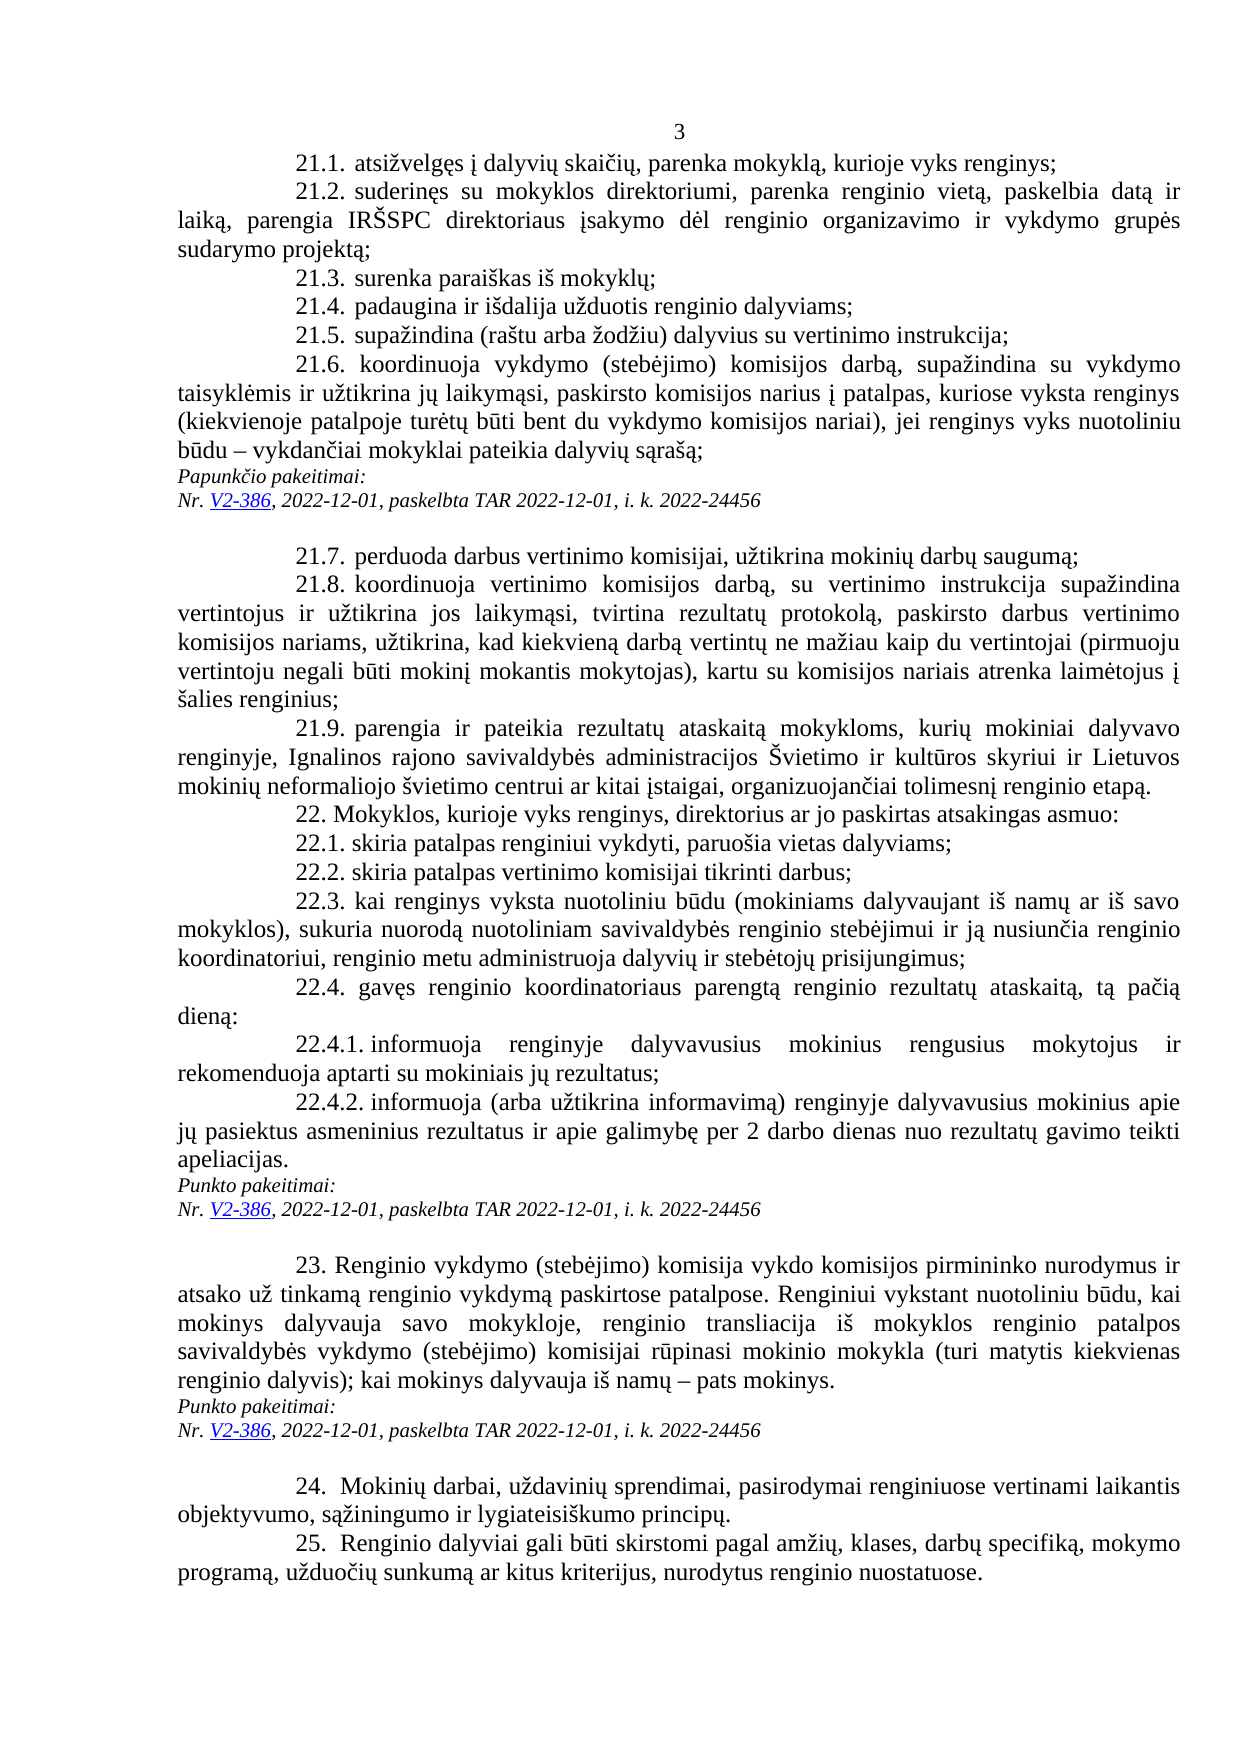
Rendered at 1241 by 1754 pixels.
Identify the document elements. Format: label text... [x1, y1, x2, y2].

text 21.5. supažindina (raštu arba žodžiu) dalyvius su vertinimo instrukcija; [177, 320, 1181, 349]
text Papunkčio pakeitimai: [177, 464, 1181, 488]
text 21.8. koordinuoja vertinimo komisijos darbą, su vertinimo instrukcija supažindina vertintojus ir užtikrina jos laikymąsi, tvirtina rezultatų protokolą, paskirsto darbus vertinimo komisijos nariams, užtikrina, kad kiekvieną darbą vertintų ne mažiau kaip du vertintojai (pirmuoju vertintoju negali būti mokinį mokantis mokytojas), kartu su komisijos nariais atrenka laimėtojus į šalies renginius; [177, 569, 1181, 713]
text Nr. V2-386, 2022-12-01, paskelbta TAR 2022-12-01, i. k. 2022-24456 [177, 1197, 1181, 1221]
text 25. Renginio dalyviai gali būti skirstomi pagal amžių, klases, darbų specifiką, mokymo programą, užduočių sunkumą ar kitus kriterijus, nurodytus renginio nuostatuose. [177, 1528, 1181, 1586]
text 22.4. gavęs renginio koordinatoriaus parengtą renginio rezultatų ataskaitą, tą pačią dieną: [177, 972, 1181, 1029]
text 21.4. padaugina ir išdalija užduotis renginio dalyviams; [177, 291, 1181, 320]
text 21.6. koordinuoja vykdymo (stebėjimo) komisijos darbą, supažindina su vykdymo taisyklėmis ir užtikrina jų laikymąsi, paskirsto komisijos narius į patalpas, kuriose vyksta renginys (kiekvienoje patalpoje turėtų būti bent du vykdymo komisijos nariai), jei renginys vyks nuotoliniu būdu – vykdančiai mokyklai pateikia dalyvių sąrašą; [177, 349, 1181, 464]
text Nr. V2-386, 2022-12-01, paskelbta TAR 2022-12-01, i. k. 2022-24456 [177, 488, 1181, 512]
text 22.4.2. informuoja (arba užtikrina informavimą) renginyje dalyvavusius mokinius apie jų pasiektus asmeninius rezultatus ir apie galimybę per 2 darbo dienas nuo rezultatų gavimo teikti apeliacijas. [177, 1087, 1181, 1173]
text 21.9. parengia ir pateikia rezultatų ataskaitą mokykloms, kurių mokiniai dalyvavo renginyje, Ignalinos rajono savivaldybės administracijos Švietimo ir kultūros skyriui ir Lietuvos mokinių neformaliojo švietimo centrui ar kitai įstaigai, organizuojančiai tolimesnį renginio etapą. [177, 713, 1181, 799]
text Punkto pakeitimai: [177, 1173, 1181, 1197]
text 22.1. skiria patalpas renginiui vykdyti, paruošia vietas dalyviams; [177, 828, 1181, 857]
text Punkto pakeitimai: [177, 1394, 1181, 1418]
text 22. Mokyklos, kurioje vyks renginys, direktorius ar jo paskirtas atsakingas asmuo: [177, 799, 1181, 828]
text 22.4.1. informuoja renginyje dalyvavusius mokinius rengusius mokytojus ir rekomenduoja aptarti su mokiniais jų rezultatus; [177, 1029, 1181, 1087]
text Nr. V2-386, 2022-12-01, paskelbta TAR 2022-12-01, i. k. 2022-24456 [177, 1418, 1181, 1442]
text 21.7. perduoda darbus vertinimo komisijai, užtikrina mokinių darbų saugumą; [177, 541, 1181, 569]
text 23. Renginio vykdymo (stebėjimo) komisija vykdo komisijos pirmininko nurodymus ir atsako už tinkamą renginio vykdymą paskirtose patalpose. Renginiui vykstant nuotoliniu būdu, kai mokinys dalyvauja savo mokykloje, renginio transliacija iš mokyklos renginio patalpos savivaldybės vykdymo (stebėjimo) komisijai rūpinasi mokinio mokykla (turi matytis kiekvienas renginio dalyvis); kai mokinys dalyvauja iš namų – pats mokinys. [177, 1250, 1181, 1394]
text 21.2. suderinęs su mokyklos direktoriumi, parenka renginio vietą, paskelbia datą ir laiką, parengia IRŠSPC direktoriaus įsakymo dėl renginio organizavimo ir vykdymo grupės sudarymo projektą; [177, 176, 1181, 263]
text 22.3. kai renginys vyksta nuotoliniu būdu (mokiniams dalyvaujant iš namų ar iš savo mokyklos), sukuria nuorodą nuotoliniam savivaldybės renginio stebėjimui ir ją nusiunčia renginio koordinatoriui, renginio metu administruoja dalyvių ir stebėtojų prisijungimus; [177, 886, 1181, 972]
text 22.2. skiria patalpas vertinimo komisijai tikrinti darbus; [177, 857, 1181, 886]
text 24. Mokinių darbai, uždavinių sprendimai, pasirodymai renginiuose vertinami laikantis objektyvumo, sąžiningumo ir lygiateisiškumo principų. [177, 1471, 1181, 1528]
text 21.1. atsižvelgęs į dalyvių skaičių, parenka mokyklą, kurioje vyks renginys; [177, 148, 1181, 176]
text 21.3. surenka paraiškas iš mokyklų; [177, 263, 1181, 291]
